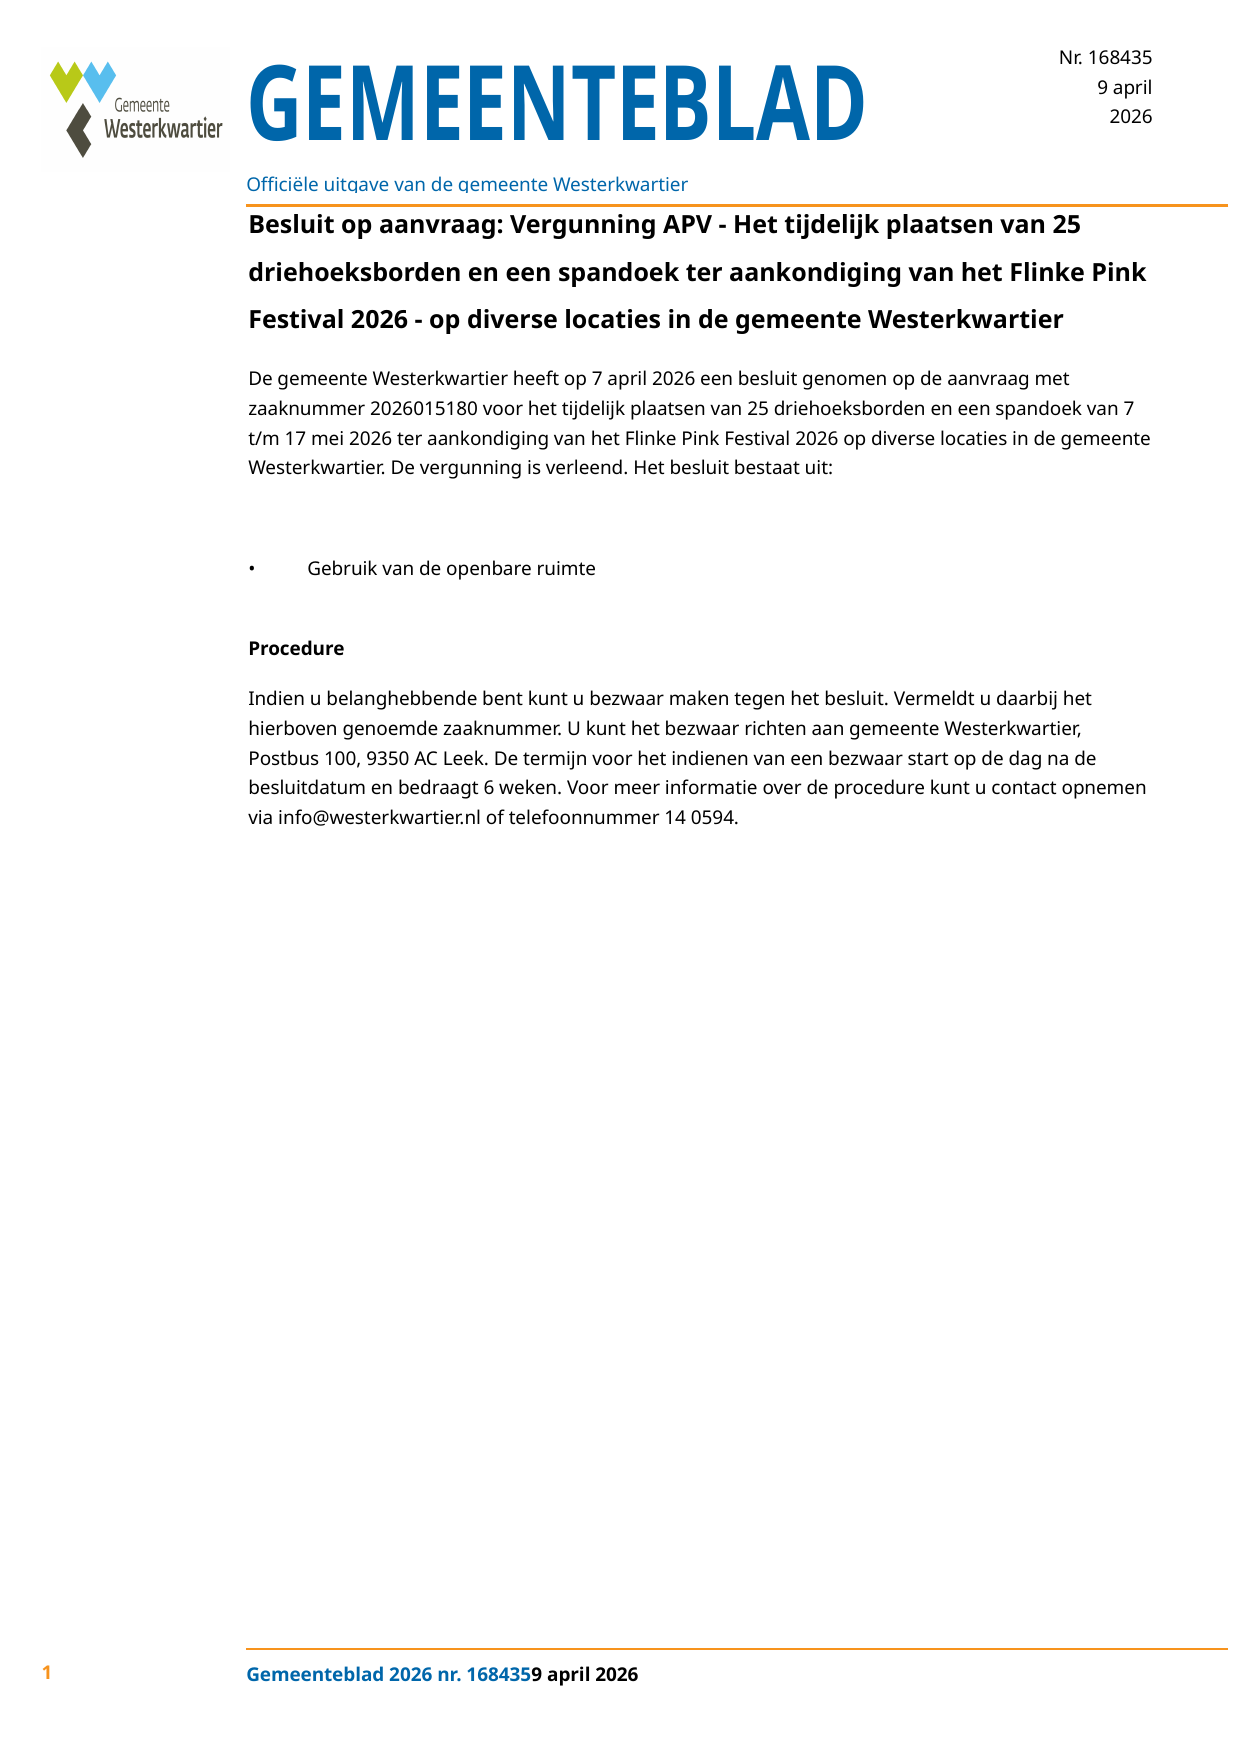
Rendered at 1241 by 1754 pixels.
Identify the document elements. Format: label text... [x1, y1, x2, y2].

picture [41, 47, 231, 172]
text De gemeente Westerkwartier heeft op 7 april 2026 een besluit genomen op de aanvraag met zaaknummer 2026015180 voor het tijdelijk plaatsen van 25 driehoeksborden en een spandoek van 7 t/m 17 mei 2026 ter aankondiging van het Flinke Pink Festival 2026 op diverse locaties in de gemeente Westerkwartier. De vergunning is verleend. Het besluit bestaat uit: [248, 366, 1152, 480]
list Gebruik van de openbare ruimte [248, 555, 1152, 581]
text Procedure [248, 635, 1152, 661]
text Besluit op aanvraag: Vergunning APV - Het tijdelijk plaatsen van 25 driehoeksborden en een spandoek ter aankondiging van het Flinke Pink Festival 2026 - op diverse locaties in de gemeente Westerkwartier [248, 207, 1152, 336]
text Indien u belanghebbende bent kunt u bezwaar maken tegen het besluit. Vermeldt u daarbij het hierboven genoemde zaaknummer. U kunt het bezwaar richten aan gemeente Westerkwartier, Postbus 100, 9350 AC Leek. De termijn voor het indienen van een bezwaar start op de dag na de besluitdatum en bedraagt 6 weken. Voor meer informatie over de procedure kunt u contact opnemen via info@westerkwartier.nl of telefoonnummer 14 0594. [248, 686, 1152, 829]
